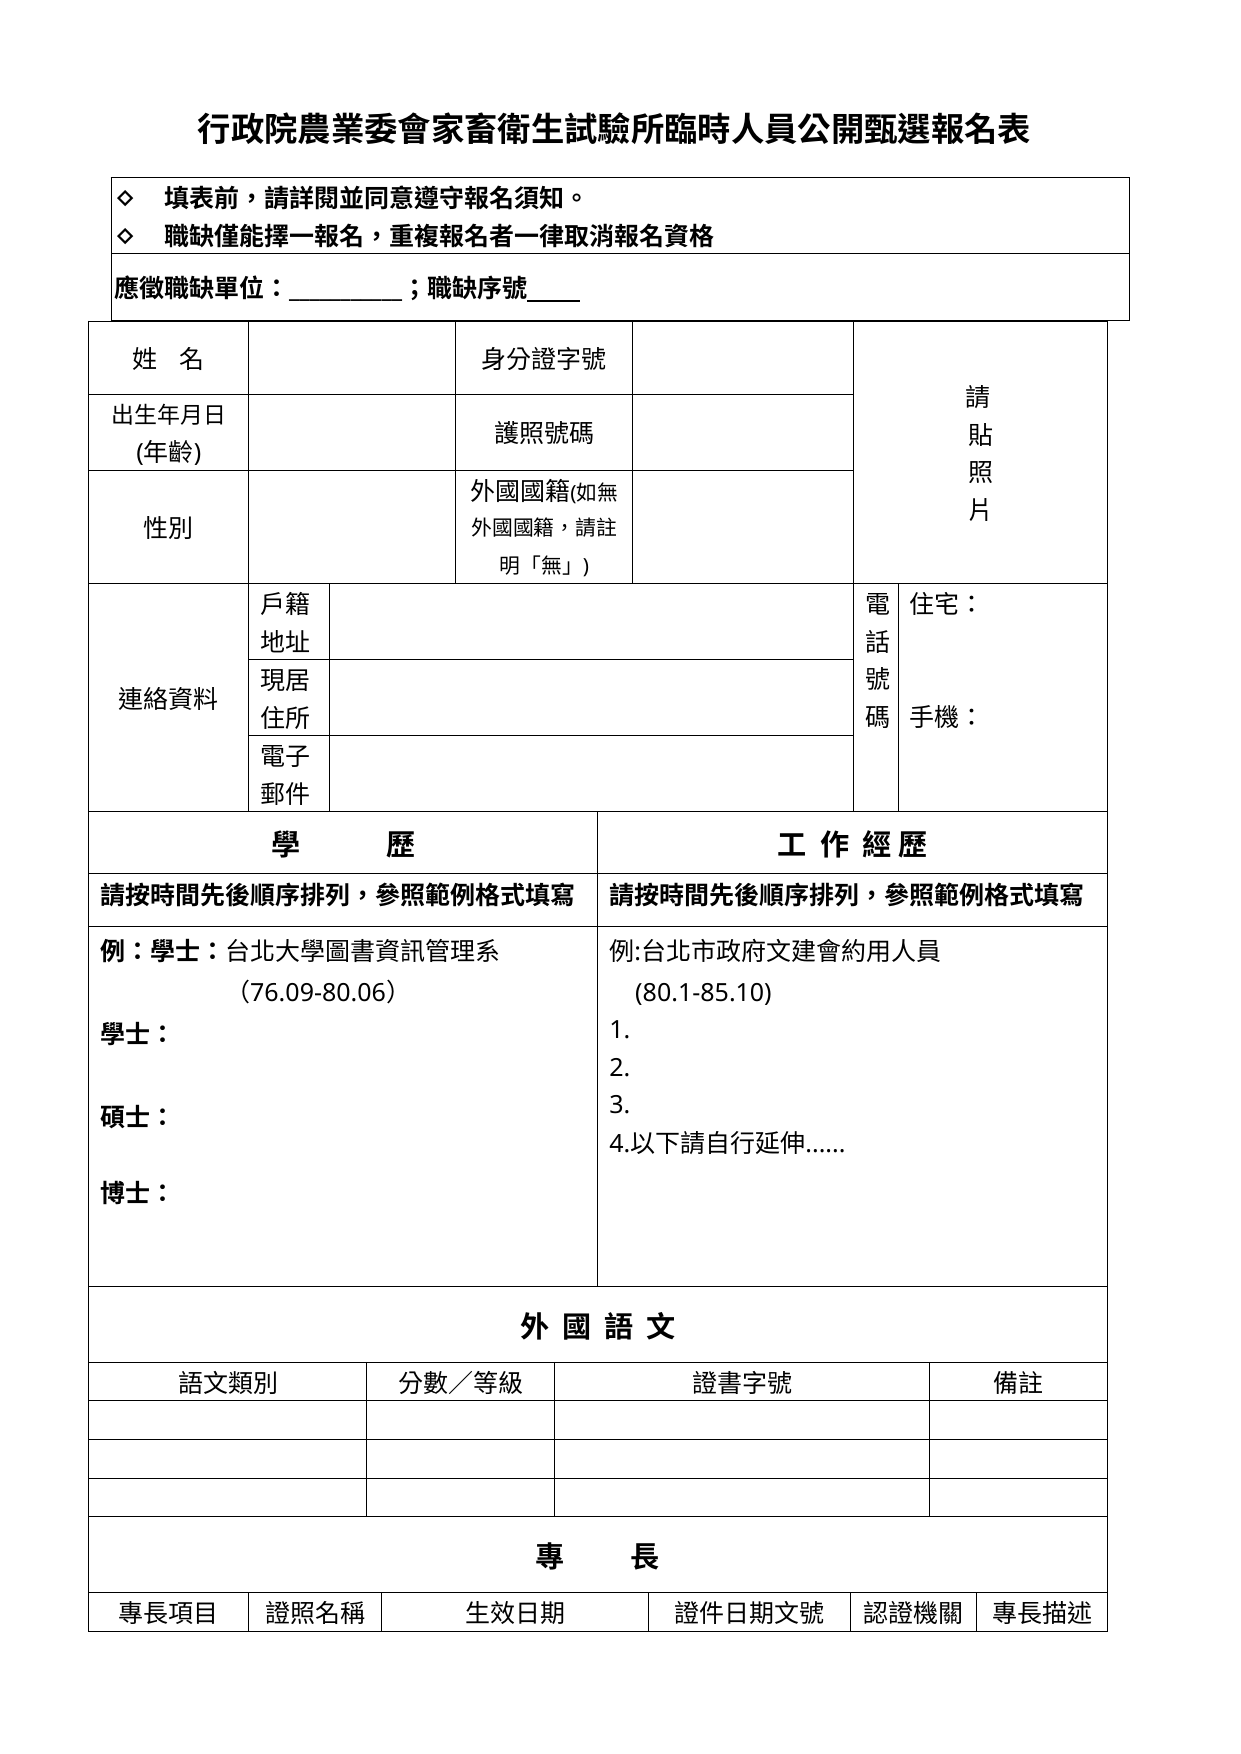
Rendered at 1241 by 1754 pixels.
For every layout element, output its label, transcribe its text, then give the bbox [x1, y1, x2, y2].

table_header 身分證字號 [456, 322, 632, 393]
table_cell 外國國籍(如無外國國籍，請註明「無」) [456, 471, 632, 583]
table_cell 請按時間先後順序排列，參照範例格式填寫 [89, 874, 597, 926]
table_cell [555, 1401, 929, 1439]
table_cell 連絡資料 [89, 584, 248, 811]
table_header [633, 322, 853, 393]
table_cell [249, 471, 455, 583]
table_cell 工 作 經 歷 [598, 812, 1107, 873]
table_header [249, 322, 455, 393]
table_cell 證件日期文號 [649, 1593, 850, 1631]
table_cell [330, 736, 853, 811]
table_cell 電子郵件 [249, 736, 329, 811]
table_cell [633, 471, 853, 583]
table_cell 專長項目 [89, 1593, 248, 1631]
table_cell 現居住所 [249, 660, 329, 735]
table_cell 學 歷 [89, 812, 597, 873]
table_cell [555, 1479, 929, 1516]
table_cell 性別 [89, 471, 248, 583]
table_cell [330, 584, 853, 659]
table_cell [555, 1440, 929, 1477]
table_cell 電話號碼 [854, 584, 898, 811]
table_header 姓 名 [89, 322, 248, 393]
table_cell 證書字號 [555, 1363, 929, 1400]
table_cell [89, 1401, 366, 1439]
table_cell [367, 1440, 554, 1477]
table_cell 出生年月日 (年齡) [89, 395, 248, 469]
table_cell 備註 [930, 1363, 1107, 1400]
table_cell 分數／等級 [367, 1363, 554, 1400]
table_cell 專長描述 [977, 1593, 1107, 1631]
table_cell [930, 1401, 1107, 1439]
table_cell 生效日期 [382, 1593, 648, 1631]
table_cell [930, 1479, 1107, 1516]
table_cell [89, 1479, 366, 1516]
table_cell 例:台北市政府文建會約用人員 (80.1-85.10) 1. 2. 3. 4.以下請自行延伸...... [598, 927, 1107, 1286]
table_cell 住宅： 手機： [899, 584, 1107, 811]
table_cell 應徵職缺單位：___________；職缺序號 [112, 254, 1129, 319]
table_cell 例：學士：台北大學圖書資訊管理系 （76.09-80.06） 學士： 碩士： 博士： [89, 927, 597, 1286]
table_cell 外 國 語 文 [89, 1287, 1107, 1362]
table_header 填表前，請詳閱並同意遵守報名須知。 職缺僅能擇一報名，重複報名者一律取消報名資格 [112, 178, 1129, 253]
table_cell [89, 1440, 366, 1477]
table_cell 護照號碼 [456, 395, 632, 469]
table_cell [633, 395, 853, 469]
table_cell [249, 395, 455, 469]
table_cell [367, 1401, 554, 1439]
table_cell 認證機關 [851, 1593, 976, 1631]
table_cell 請按時間先後順序排列，參照範例格式填寫 [598, 874, 1107, 926]
table_cell 語文類別 [89, 1363, 366, 1400]
table_cell [367, 1479, 554, 1516]
table_cell 戶籍地址 [249, 584, 329, 659]
table_cell 證照名稱 [249, 1593, 381, 1631]
table_header 請 貼 照 片 [854, 322, 1107, 583]
table_cell 專 長 [89, 1517, 1107, 1592]
table_cell [930, 1440, 1107, 1477]
table_cell [330, 660, 853, 735]
text 行政院農業委會家畜衛生試驗所臨時人員公開甄選報名表 [89, 89, 1139, 164]
